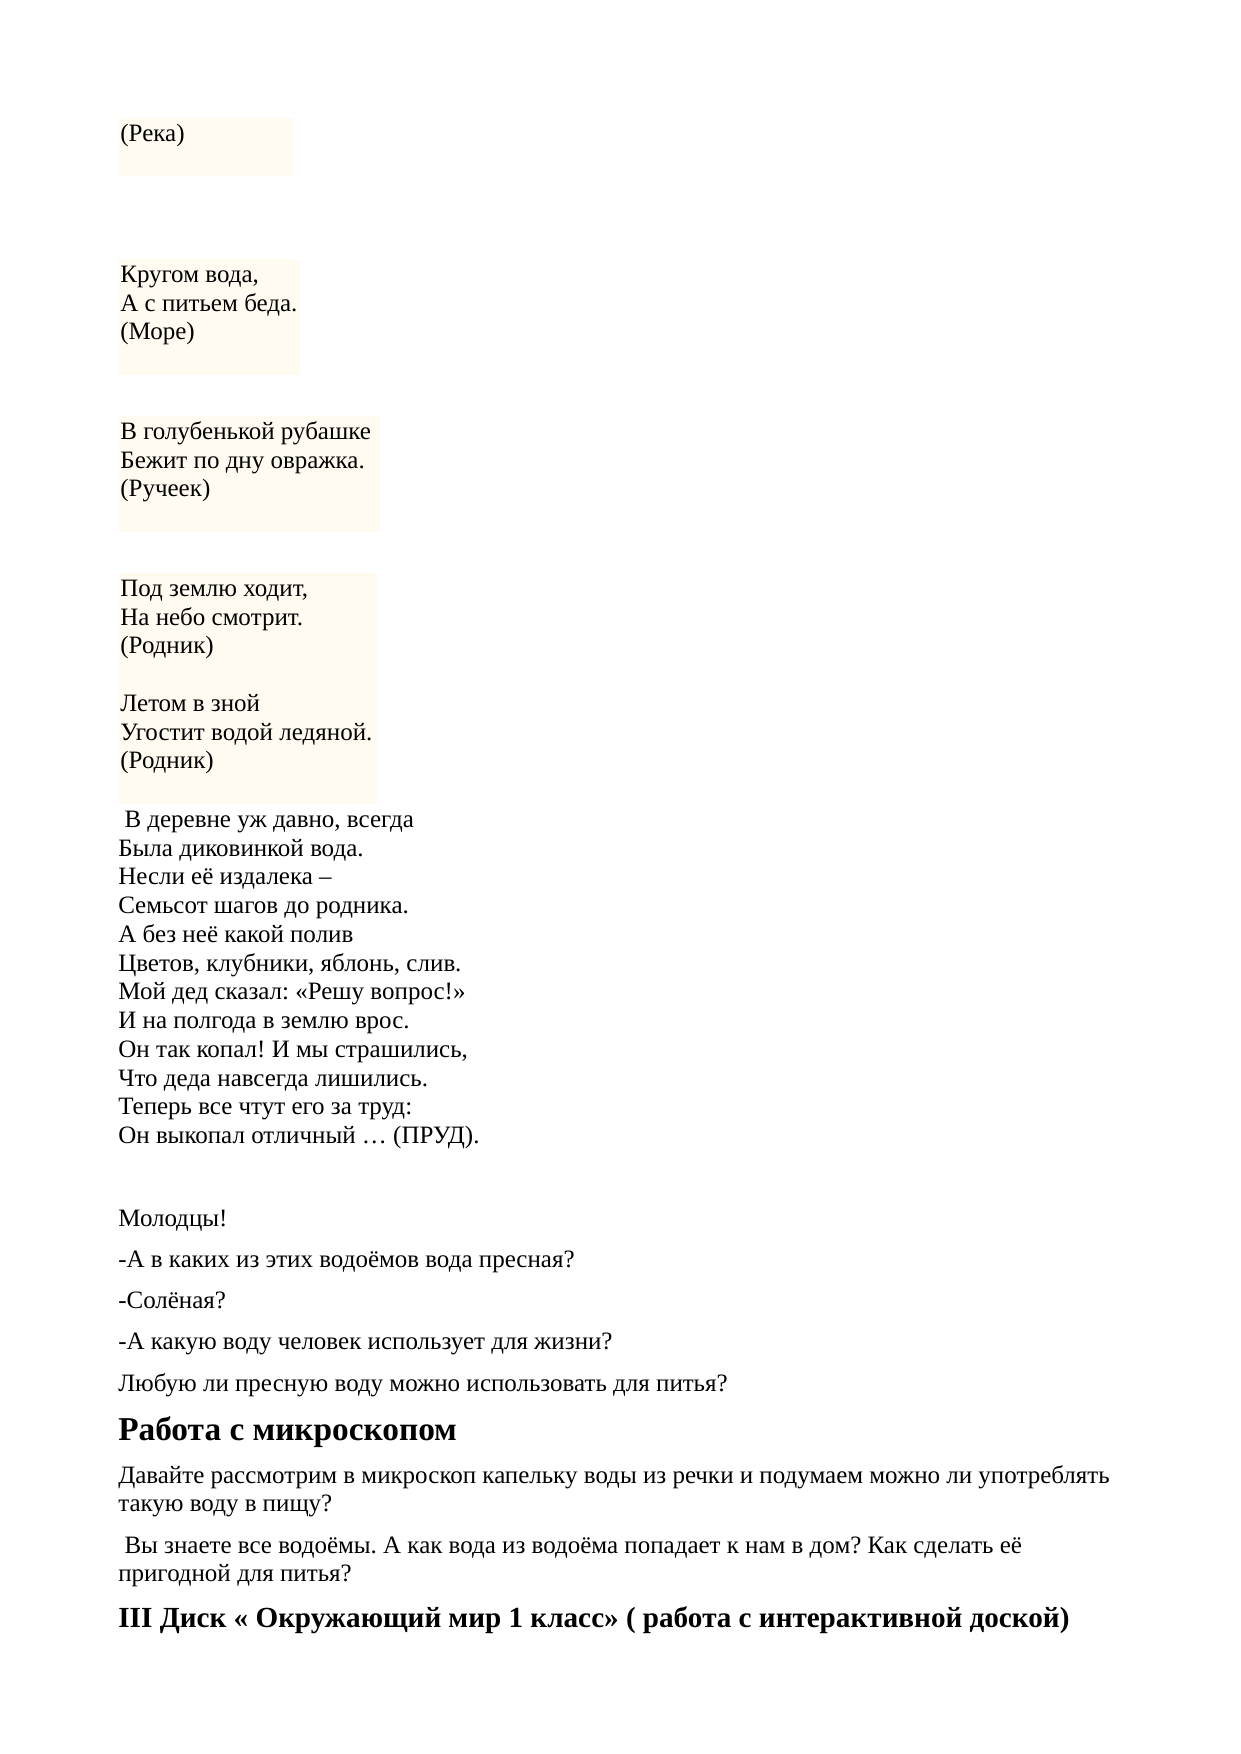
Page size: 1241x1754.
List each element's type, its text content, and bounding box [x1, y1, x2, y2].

text -Солёная? [118, 1285, 1122, 1314]
table_header [300, 259, 312, 375]
text Молодцы! [118, 1203, 1122, 1231]
text Работа с микроскопом [118, 1409, 1122, 1447]
text -А какую воду человек использует для жизни? [118, 1326, 1122, 1355]
text -А в каких из этих водоёмов вода пресная? [118, 1244, 1122, 1273]
table_header [377, 573, 388, 804]
table_header [293, 118, 302, 176]
table_header (Река) [119, 118, 293, 176]
text Вы знаете все водоёмы. А как вода из водоёма попадает к нам в дом? Как сделать её пригодной для питья? [118, 1530, 1122, 1587]
text III Диск « Окружающий мир 1 класс» ( работа с интерактивной доской) [118, 1600, 1122, 1633]
table_header Кругом вода, А с питьем беда. (Море) [119, 259, 300, 375]
table_header Под землю ходит, На небо смотрит. (Родник) Летом в зной Угостит водой ледяной. (Родник) [119, 573, 377, 804]
text Давайте рассмотрим в микроскоп капельку воды из речки и подумаем можно ли употреблять такую воду в пищу? [118, 1460, 1122, 1517]
text В деревне уж давно, всегда Была диковинкой вода. Несли её издалека – Семьсот шагов до родника. А без неё какой полив Цветов, клубники, яблонь, слив. Мой дед сказал: «Решу вопрос!» И на полгода в землю врос. Он так копал! И мы страшились, Что деда навсегда лишились. Теперь все чтут его за труд: Он выкопал отличный … (ПРУД). [118, 804, 1122, 1149]
table_header В голубенькой рубашке Бежит по дну овражка. (Ручеек) [119, 416, 380, 532]
table_header [380, 416, 392, 532]
text Любую ли пресную воду можно использовать для питья? [118, 1368, 1122, 1396]
